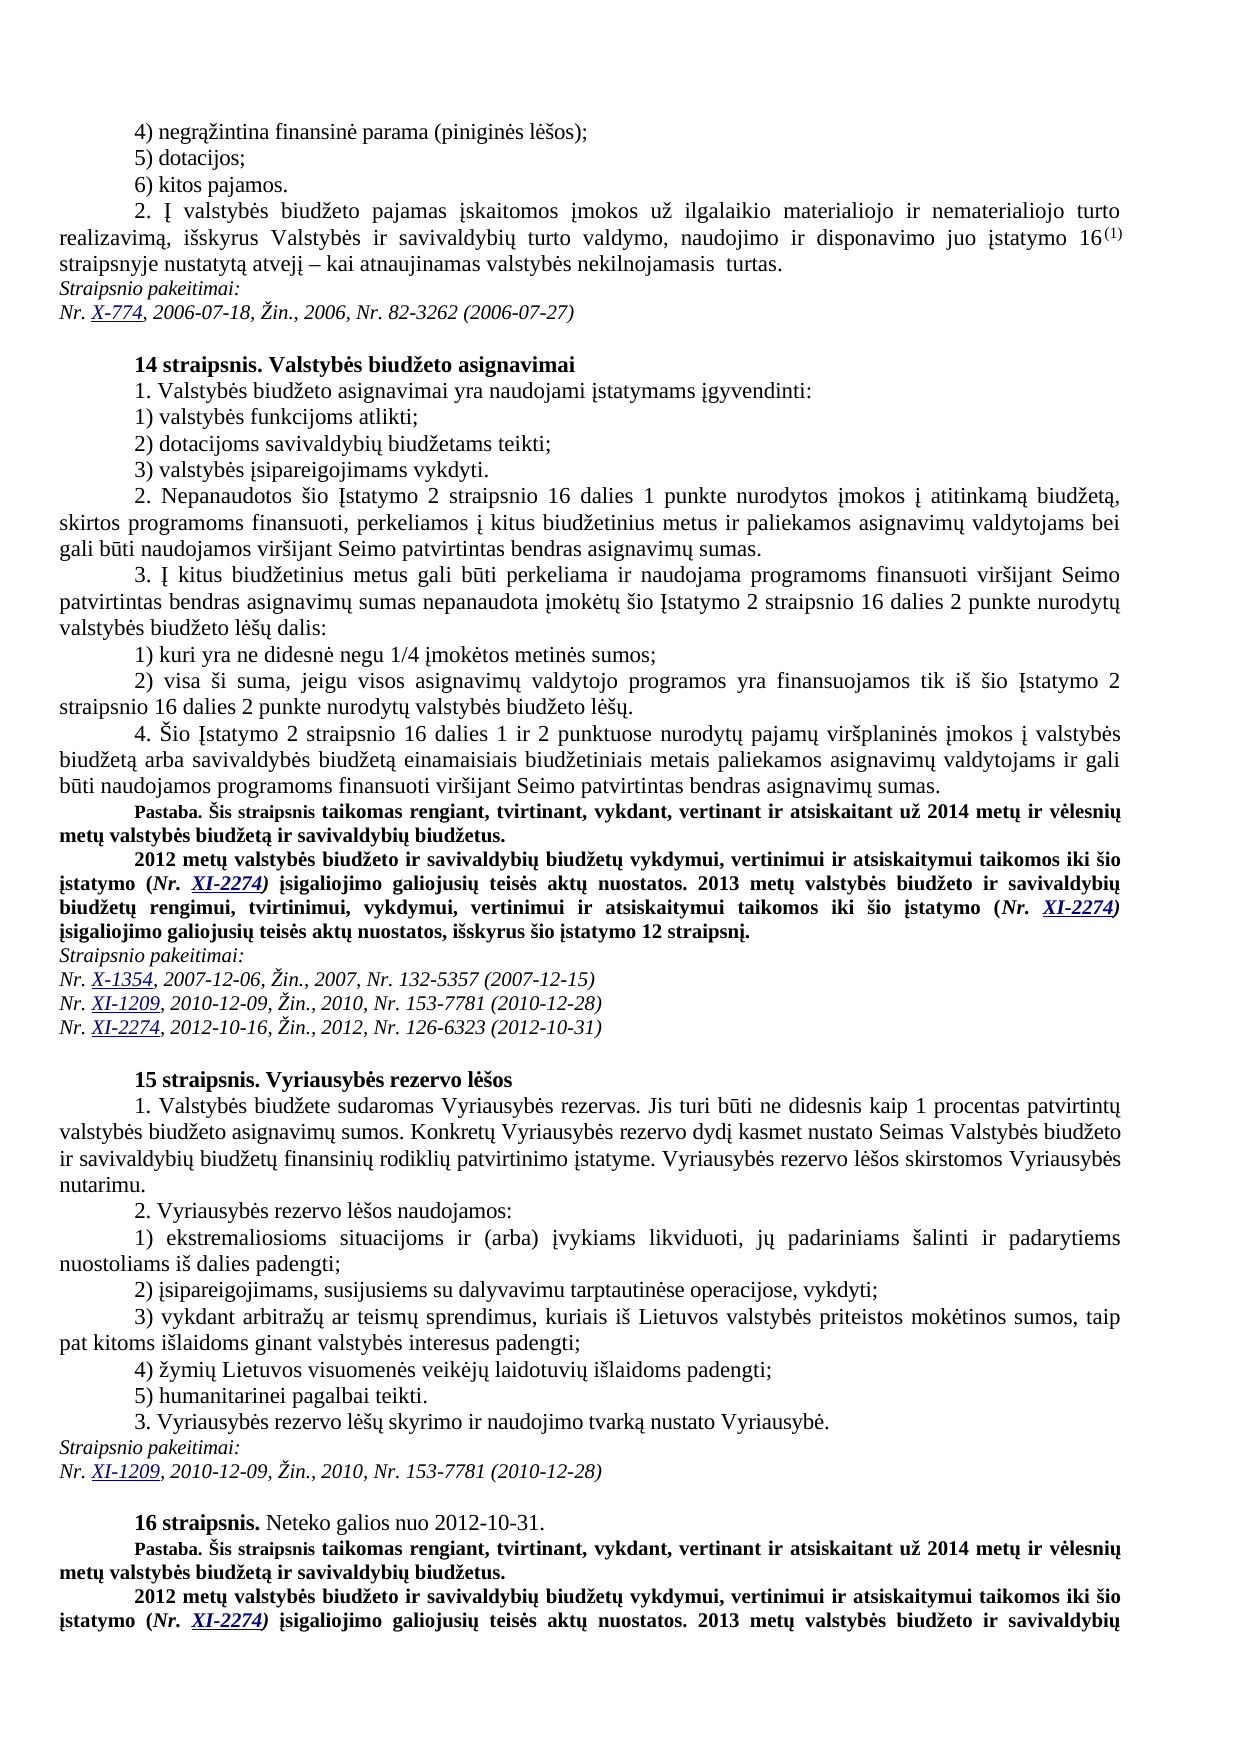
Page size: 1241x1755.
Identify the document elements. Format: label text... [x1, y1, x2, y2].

text 4) negrąžintina finansinė parama (piniginės lėšos); [59, 118, 1122, 144]
text 2) visa ši suma, jeigu visos asignavimų valdytojo programos yra finansuojamos tik iš šio Įstatymo 2 straipsnio 16 dalies 2 punkte nurodytų valstybės biudžeto lėšų. [59, 667, 1122, 720]
text Pastaba. Šis straipsnis taikomas rengiant, tvirtinant, vykdant, vertinant ir atsiskaitant už 2014 metų ir vėlesnių metų valstybės biudžetą ir savivaldybių biudžetus. [59, 799, 1122, 847]
text 3. Į kitus biudžetinius metus gali būti perkeliama ir naudojama programoms finansuoti viršijant Seimo patvirtintas bendras asignavimų sumas nepanaudota įmokėtų šio Įstatymo 2 straipsnio 16 dalies 2 punkte nurodytų valstybės biudžeto lėšų dalis: [59, 562, 1122, 641]
text 1. Valstybės biudžete sudaromas Vyriausybės rezervas. Jis turi būti ne didesnis kaip 1 procentas patvirtintų valstybės biudžeto asignavimų sumos. Konkretų Vyriausybės rezervo dydį kasmet nustato Seimas Valstybės biudžeto ir savivaldybių biudžetų finansinių rodiklių patvirtinimo įstatyme. Vyriausybės rezervo lėšos skirstomos Vyriausybės nutarimu. [59, 1092, 1122, 1197]
text 3) vykdant arbitražų ar teismų sprendimus, kuriais iš Lietuvos valstybės priteistos mokėtinos sumos, taip pat kitoms išlaidoms ginant valstybės interesus padengti; [59, 1303, 1122, 1356]
text 2) dotacijoms savivaldybių biudžetams teikti; [59, 430, 1122, 456]
text Nr. XI-1209, 2010-12-09, Žin., 2010, Nr. 153-7781 (2010-12-28) [59, 991, 1122, 1015]
text Nr. XI-1209, 2010-12-09, Žin., 2010, Nr. 153-7781 (2010-12-28) [59, 1459, 1122, 1483]
text Straipsnio pakeitimai: [59, 943, 1122, 967]
text 2) įsipareigojimams, susijusiems su dalyvavimu tarptautinėse operacijose, vykdyti; [59, 1277, 1122, 1303]
text Straipsnio pakeitimai: [59, 276, 1122, 300]
text 1) ekstremaliosioms situacijoms ir (arba) įvykiams likviduoti, jų padariniams šalinti ir padarytiems nuostoliams iš dalies padengti; [59, 1224, 1122, 1277]
text 2. Nepanaudotos šio Įstatymo 2 straipsnio 16 dalies 1 punkte nurodytos įmokos į atitinkamą biudžetą, skirtos programoms finansuoti, perkeliamos į kitus biudžetinius metus ir paliekamos asignavimų valdytojams bei gali būti naudojamos viršijant Seimo patvirtintas bendras asignavimų sumas. [59, 482, 1122, 562]
text 6) kitos pajamos. [59, 171, 1122, 197]
text 1. Valstybės biudžeto asignavimai yra naudojami įstatymams įgyvendinti: [59, 377, 1122, 403]
text 2. Į valstybės biudžeto pajamas įskaitomos įmokos už ilgalaikio materialiojo ir nematerialiojo turto realizavimą, išskyrus Valstybės ir savivaldybių turto valdymo, naudojimo ir disponavimo juo įstatymo 16(1) straipsnyje nustatytą atvejį – kai atnaujinamas valstybės nekilnojamasis turtas. [59, 197, 1122, 276]
text 3) valstybės įsipareigojimams vykdyti. [59, 456, 1122, 482]
text 4) žymių Lietuvos visuomenės veikėjų laidotuvių išlaidoms padengti; [59, 1356, 1122, 1382]
text 15 straipsnis. Vyriausybės rezervo lėšos [59, 1066, 1122, 1092]
text 2012 metų valstybės biudžeto ir savivaldybių biudžetų vykdymui, vertinimui ir atsiskaitymui taikomos iki šio įstatymo (Nr. XI-2274) įsigaliojimo galiojusių teisės aktų nuostatos. 2013 metų valstybės biudžeto ir savivaldybių biudžetų rengimui, tvirtinimui, vykdymui, vertinimui ir atsiskaitymui taikomos iki šio įstatymo (Nr. XI-2274) įsigaliojimo galiojusių teisės aktų nuostatos, išskyrus šio įstatymo 12 straipsnį. [59, 847, 1122, 943]
text Nr. X-1354, 2007-12-06, Žin., 2007, Nr. 132-5357 (2007-12-15) [59, 967, 1122, 991]
text Nr. XI-2274, 2012-10-16, Žin., 2012, Nr. 126-6323 (2012-10-31) [59, 1015, 1122, 1039]
text 5) dotacijos; [59, 144, 1122, 171]
text 16 straipsnis. Neteko galios nuo 2012-10-31. [59, 1509, 1122, 1536]
text Straipsnio pakeitimai: [59, 1435, 1122, 1459]
text 4. Šio Įstatymo 2 straipsnio 16 dalies 1 ir 2 punktuose nurodytų pajamų viršplaninės įmokos į valstybės biudžetą arba savivaldybės biudžetą einamaisiais biudžetiniais metais paliekamos asignavimų valdytojams ir gali būti naudojamos programoms finansuoti viršijant Seimo patvirtintas bendras asignavimų sumas. [59, 720, 1122, 799]
text 1) kuri yra ne didesnė negu 1/4 įmokėtos metinės sumos; [59, 641, 1122, 667]
text 14 straipsnis. Valstybės biudžeto asignavimai [59, 351, 1122, 377]
text 3. Vyriausybės rezervo lėšų skyrimo ir naudojimo tvarką nustato Vyriausybė. [59, 1408, 1122, 1435]
text 2012 metų valstybės biudžeto ir savivaldybių biudžetų vykdymui, vertinimui ir atsiskaitymui taikomos iki šio įstatymo (Nr. XI-2274) įsigaliojimo galiojusių teisės aktų nuostatos. 2013 metų valstybės biudžeto ir savivaldybių [59, 1584, 1122, 1632]
text Nr. X-774, 2006-07-18, Žin., 2006, Nr. 82-3262 (2006-07-27) [59, 300, 1122, 324]
text 1) valstybės funkcijoms atlikti; [59, 403, 1122, 430]
text Pastaba. Šis straipsnis taikomas rengiant, tvirtinant, vykdant, vertinant ir atsiskaitant už 2014 metų ir vėlesnių metų valstybės biudžetą ir savivaldybių biudžetus. [59, 1536, 1122, 1584]
text 5) humanitarinei pagalbai teikti. [59, 1382, 1122, 1408]
text 2. Vyriausybės rezervo lėšos naudojamos: [59, 1197, 1122, 1224]
